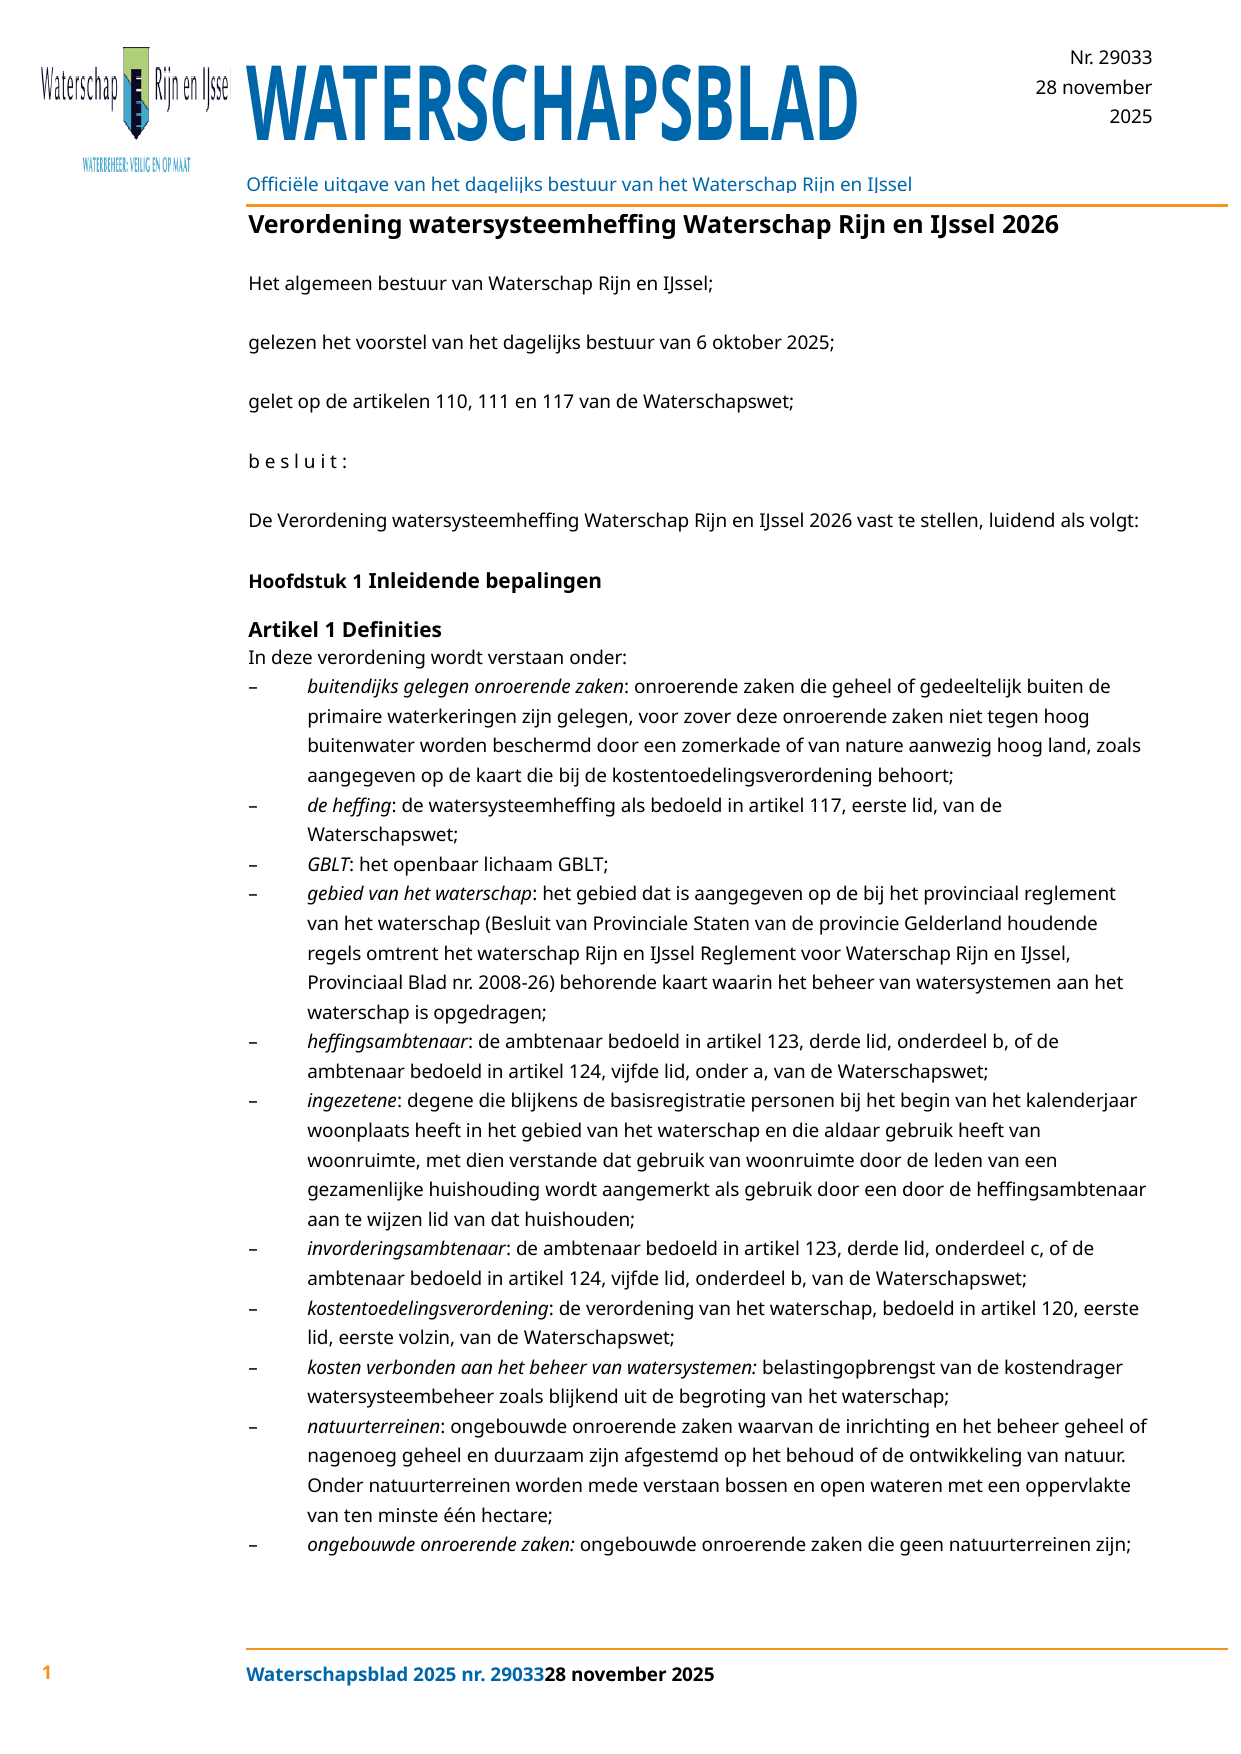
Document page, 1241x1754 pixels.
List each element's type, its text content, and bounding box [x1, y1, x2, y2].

list natuurterreinen: ongebouwde onroerende zaken waarvan de inrichting en het beheer geheel of nagenoeg geheel en duurzaam zijn afgestemd op het behoud of de ontwikkeling van natuur. Onder natuurterreinen worden mede verstaan bossen en open wateren met een oppervlakte van ten minste één hectare; [248, 1413, 1152, 1527]
text b e s l u i t : [248, 448, 1152, 473]
list ongebouwde onroerende zaken: ongebouwde onroerende zaken die geen natuurterreinen zijn; [248, 1531, 1152, 1557]
list buitendijks gelegen onroerende zaken: onroerende zaken die geheel of gedeeltelijk buiten de primaire waterkeringen zijn gelegen, voor zover deze onroerende zaken niet tegen hoog buitenwater worden beschermd door een zomerkade of van nature aanwezig hoog land, zoals aangegeven op de kaart die bij de kostentoedelingsverordening behoort; [248, 673, 1152, 788]
list heffingsambtenaar: de ambtenaar bedoeld in artikel 123, derde lid, onderdeel b, of de ambtenaar bedoeld in artikel 124, vijfde lid, onder a, van de Waterschapswet; [248, 1028, 1152, 1084]
list invorderingsambtenaar: de ambtenaar bedoeld in artikel 123, derde lid, onderdeel c, of de ambtenaar bedoeld in artikel 124, vijfde lid, onderdeel b, van de Waterschapswet; [248, 1236, 1152, 1291]
text De Verordening watersysteemheffing Waterschap Rijn en IJssel 2026 vast te stellen, luidend als volgt: [248, 507, 1152, 533]
text Hoofdstuk 1 Inleidende bepalingen [248, 566, 1152, 594]
text Artikel 1 Definities [248, 615, 1152, 644]
text Het algemeen bestuur van Waterschap Rijn en IJssel; [248, 270, 1152, 296]
text gelet op de artikelen 110, 111 en 117 van de Waterschapswet; [248, 389, 1152, 414]
list kostentoedelingsverordening: de verordening van het waterschap, bedoeld in artikel 120, eerste lid, eerste volzin, van de Waterschapswet; [248, 1295, 1152, 1350]
list de heffing: de watersysteemheffing als bedoeld in artikel 117, eerste lid, van de Waterschapswet; [248, 792, 1152, 847]
text gelezen het voorstel van het dagelijks bestuur van 6 oktober 2025; [248, 329, 1152, 355]
text In deze verordening wordt verstaan onder: [248, 644, 1152, 669]
text Verordening watersysteemheffing Waterschap Rijn en IJssel 2026 [248, 207, 1152, 241]
list GBLT: het openbaar lichaam GBLT; [248, 851, 1152, 877]
picture [41, 47, 231, 172]
list ingezetene: degene die blijkens de basisregistratie personen bij het begin van het kalenderjaar woonplaats heeft in het gebied van het waterschap en die aldaar gebruik heeft van woonruimte, met dien verstande dat gebruik van woonruimte door de leden van een gezamenlijke huishouding wordt aangemerkt als gebruik door een door de heffingsambtenaar aan te wijzen lid van dat huishouden; [248, 1088, 1152, 1232]
list gebied van het waterschap: het gebied dat is aangegeven op de bij het provinciaal reglement van het waterschap (Besluit van Provinciale Staten van de provincie Gelderland houdende regels omtrent het waterschap Rijn en IJssel Reglement voor Waterschap Rijn en IJssel, Provinciaal Blad nr. 2008-26) behorende kaart waarin het beheer van watersystemen aan het waterschap is opgedragen; [248, 881, 1152, 1024]
list kosten verbonden aan het beheer van watersystemen: belastingopbrengst van de kostendrager watersysteembeheer zoals blijkend uit de begroting van het waterschap; [248, 1354, 1152, 1409]
